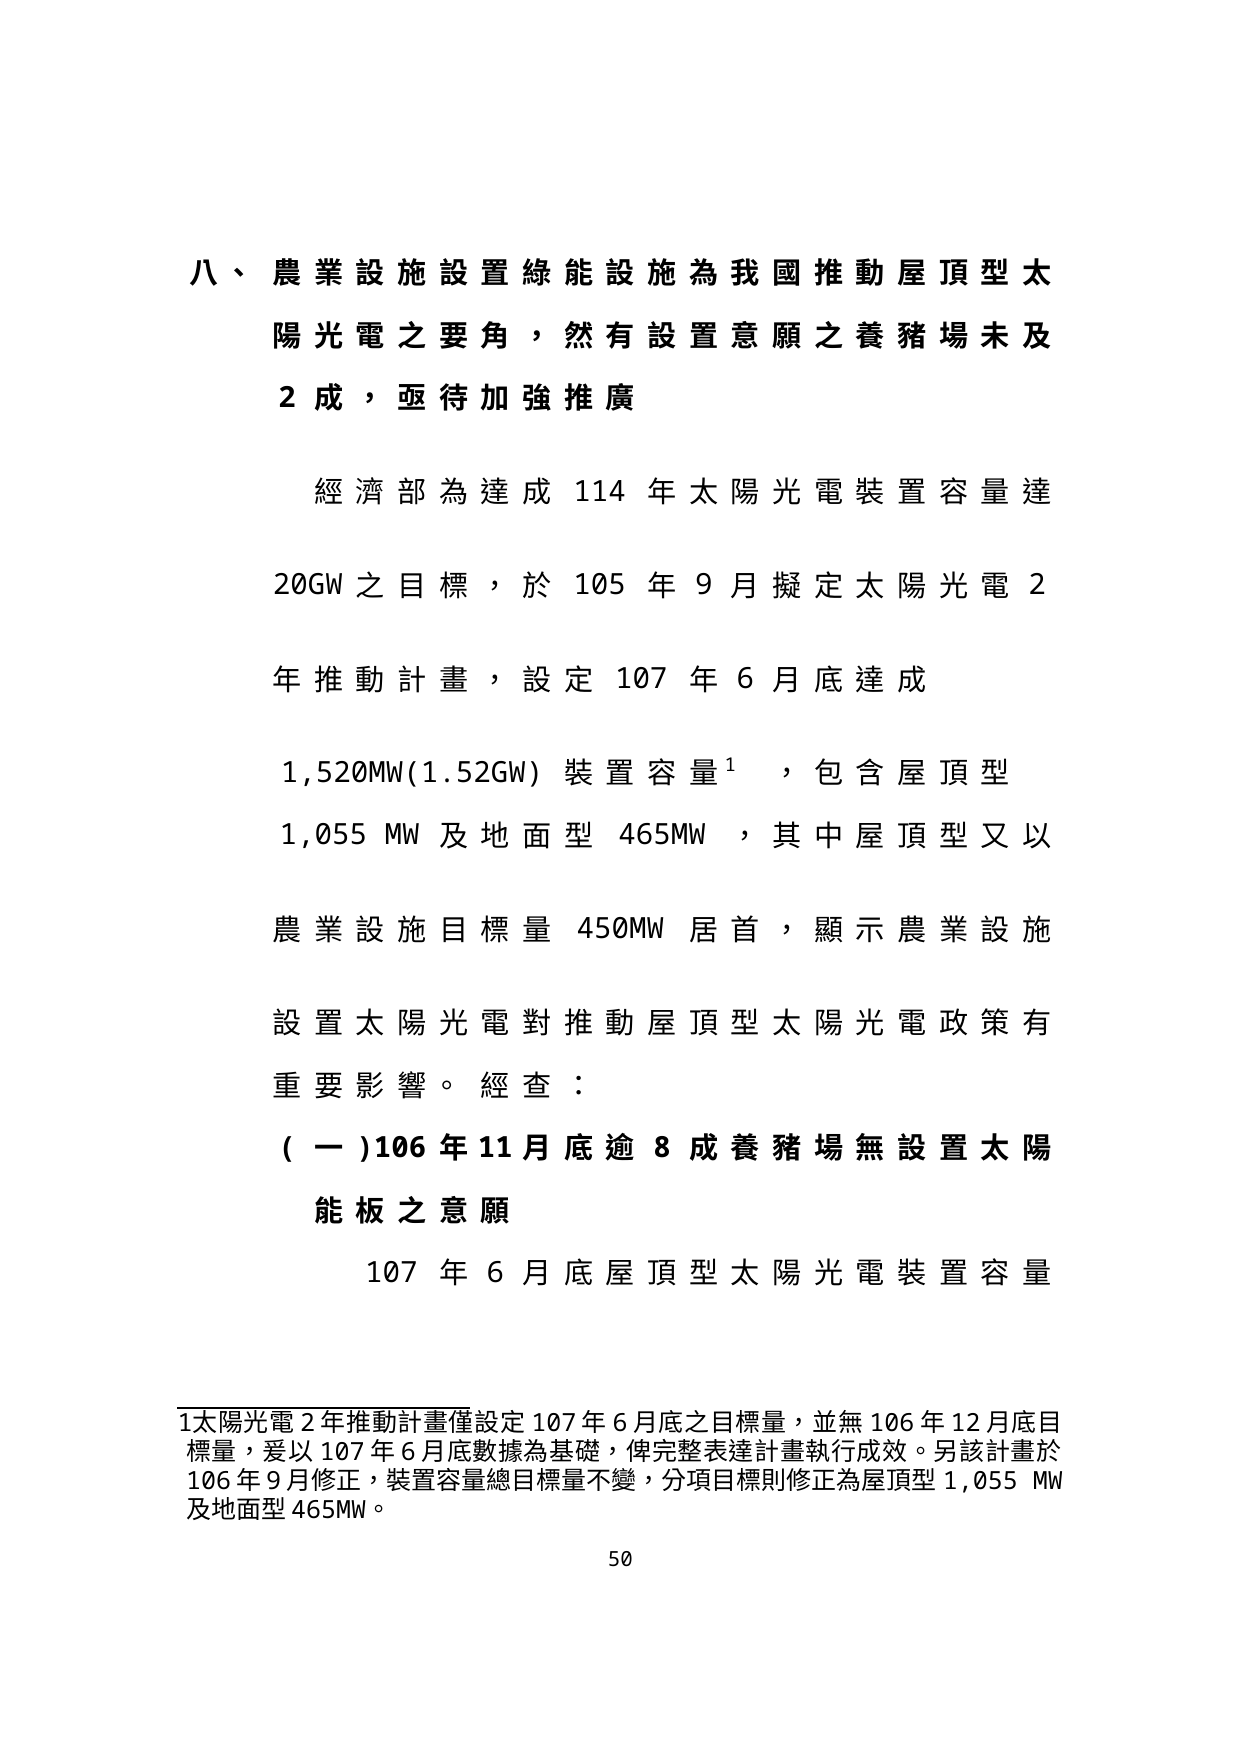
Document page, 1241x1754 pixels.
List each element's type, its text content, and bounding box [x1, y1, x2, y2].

text 八、農業設施設置綠能設施為我國推動屋頂型太陽光電之要角，然有設置意願之養豬場未及2成，亟待加強推廣 [183, 229, 1058, 417]
text (一)106年11月底逾8成養豬場無設置太陽能板之意願 [242, 1104, 1058, 1229]
text 107年6月底屋頂型太陽光電裝置容量 [271, 1229, 1058, 1292]
text 經濟部為達成114年太陽光電裝置容量達20GW之目標，於105年9月擬定太陽光電2年推動計畫，設定107年6月底達成1,520MW(1.52GW)裝置容量，包含屋頂型1,055 MW及地面型465MW，其中屋頂型又以農業設施目標量450MW居首，顯示農業設施設置太陽光電對推動屋頂型太陽光電政策有重要影響。經查： [242, 417, 1058, 1104]
text 太陽光電2年推動計畫僅設定107年6月底之目標量，並無106年12月底目標量，爰以107年6月底數據為基礎，俾完整表達計畫執行成效。另該計畫於106年9月修正，裝置容量總目標量不變，分項目標則修正為屋頂型1,055 MW及地面型465MW。 [177, 1408, 1063, 1525]
